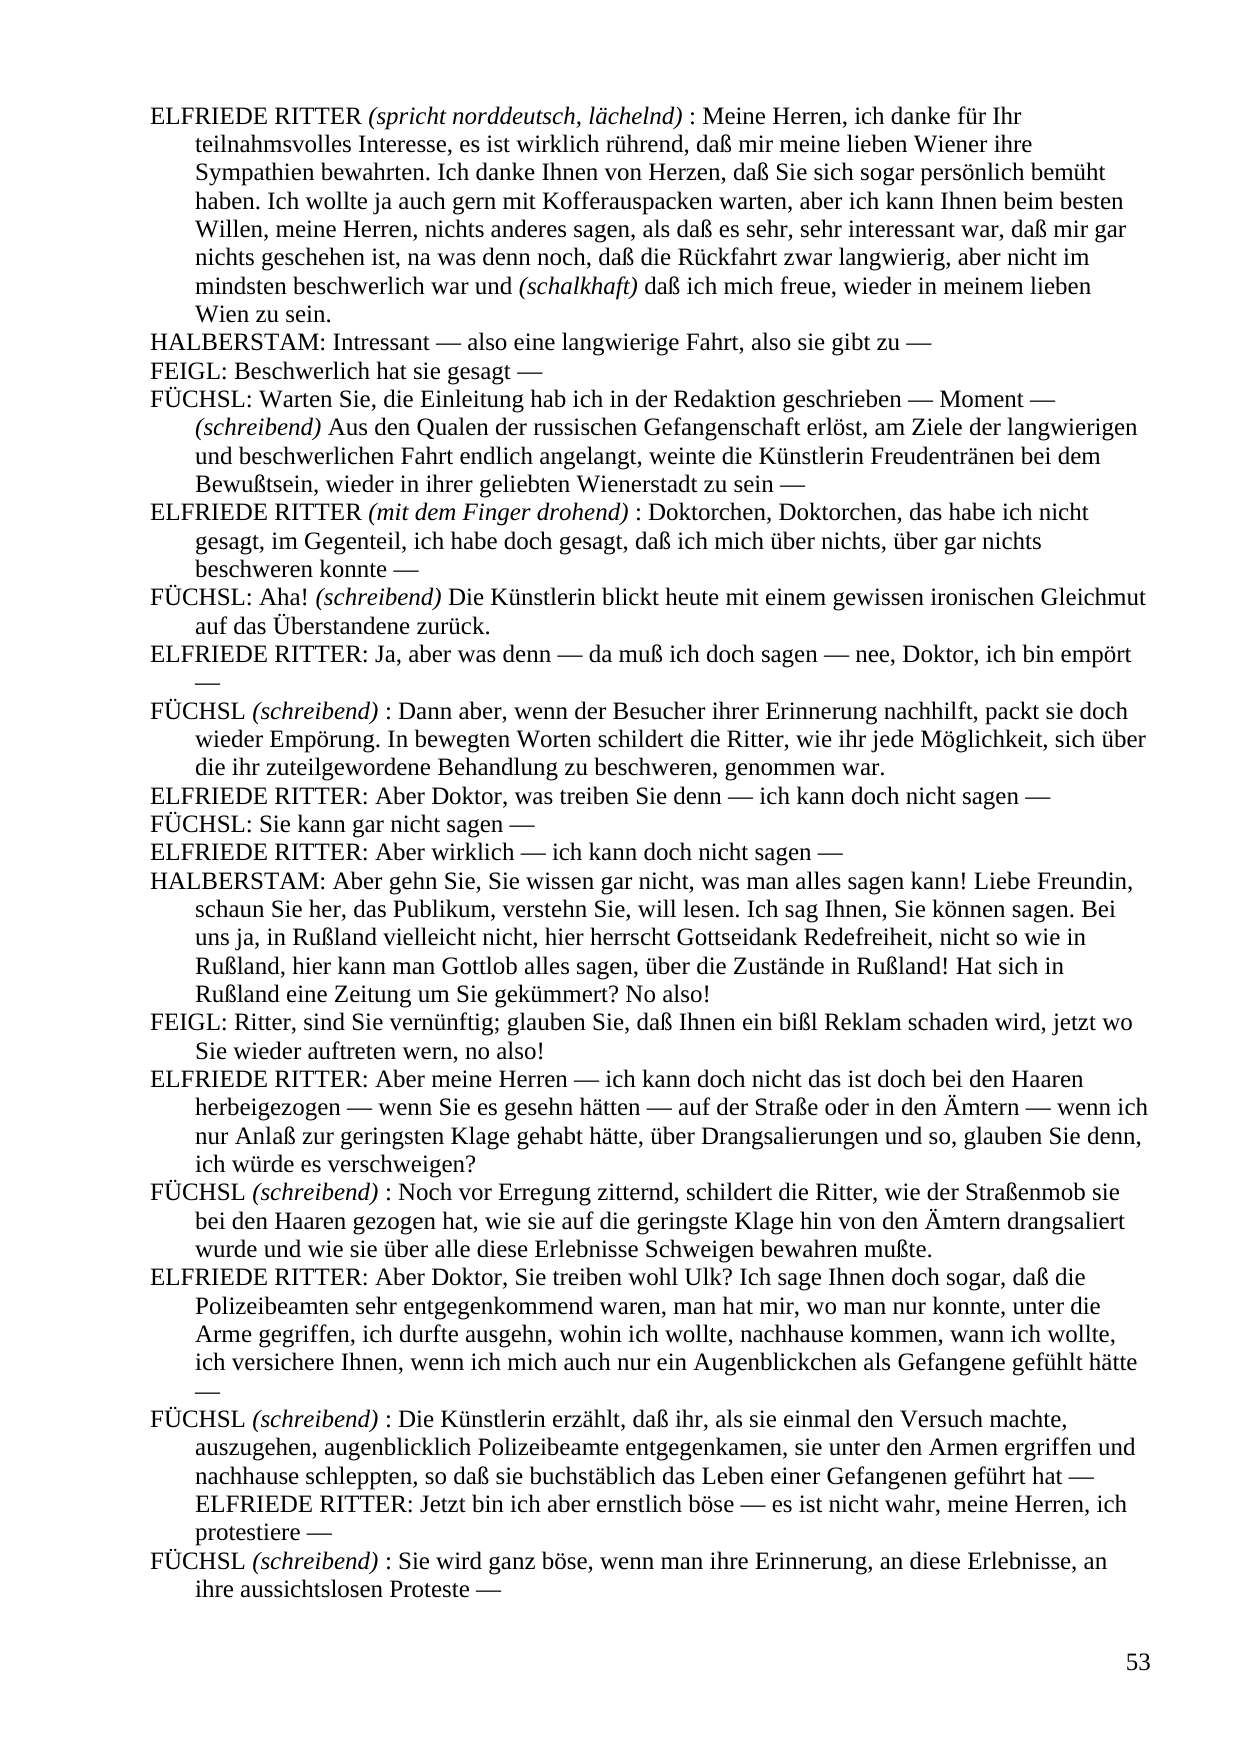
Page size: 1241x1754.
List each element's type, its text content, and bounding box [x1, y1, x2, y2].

text ELFRIEDE RITTER: Ja, aber was denn — da muß ich doch sagen — nee, Doktor, ich bin empört — [150, 639, 1151, 696]
text ELFRIEDE RITTER (mit dem Finger drohend) : Doktorchen, Doktorchen, das habe ich nicht gesagt, im Gegenteil, ich habe doch gesagt, daß ich mich über nichts, über gar nichts beschweren konnte — [150, 498, 1151, 583]
text FÜCHSL (schreibend) : Sie wird ganz böse, wenn man ihre Erinnerung, an diese Erlebnisse, an ihre aussichtslosen Proteste — [150, 1546, 1151, 1603]
text FÜCHSL (schreibend) : Noch vor Erregung zitternd, schildert die Ritter, wie der Straßenmob sie bei den Haaren gezogen hat, wie sie auf die geringste Klage hin von den Ämtern drangsaliert wurde und wie sie über alle diese Erlebnisse Schweigen bewahren mußte. [150, 1178, 1151, 1263]
text HALBERSTAM: Intressant — also eine langwierige Fahrt, also sie gibt zu — [150, 328, 1151, 356]
text FEIGL: Ritter, sind Sie vernünftig; glauben Sie, daß Ihnen ein bißl Reklam schaden wird, jetzt wo Sie wieder auftreten wern, no also! [150, 1008, 1151, 1064]
text FÜCHSL (schreibend) : Die Künstlerin erzählt, daß ihr, als sie einmal den Versuch machte, auszugehen, augenblicklich Polizeibeamte entgegenkamen, sie unter den Armen ergriffen und nachhause schleppten, so daß sie buchstäblich das Leben einer Gefangenen geführt hat — ELFRIEDE RITTER: Jetzt bin ich aber ernstlich böse — es ist nicht wahr, meine Herren, ich protestiere — [150, 1404, 1151, 1546]
text HALBERSTAM: Aber gehn Sie, Sie wissen gar nicht, was man alles sagen kann! Liebe Freundin, schaun Sie her, das Publikum, verstehn Sie, will lesen. Ich sag Ihnen, Sie können sagen. Bei uns ja, in Rußland vielleicht nicht, hier herrscht Gottseidank Redefreiheit, nicht so wie in Rußland, hier kann man Gottlob alles sagen, über die Zustände in Rußland! Hat sich in Rußland eine Zeitung um Sie gekümmert? No also! [150, 866, 1151, 1008]
text FÜCHSL: Warten Sie, die Einleitung hab ich in der Redaktion geschrieben — Moment — (schreibend) Aus den Qualen der russischen Gefangenschaft erlöst, am Ziele der langwierigen und beschwerlichen Fahrt endlich angelangt, weinte die Künstlerin Freudentränen bei dem Bewußtsein, wieder in ihrer geliebten Wienerstadt zu sein — [150, 384, 1151, 498]
text FÜCHSL (schreibend) : Dann aber, wenn der Besucher ihrer Erinnerung nachhilft, packt sie doch wieder Empörung. In bewegten Worten schildert die Ritter, wie ihr jede Möglichkeit, sich über die ihr zuteilgewordene Behandlung zu beschweren, genommen war. [150, 696, 1151, 781]
text FEIGL: Beschwerlich hat sie gesagt — [150, 356, 1151, 384]
text ELFRIEDE RITTER: Aber meine Herren — ich kann doch nicht das ist doch bei den Haaren herbeigezogen — wenn Sie es gesehn hätten — auf der Straße oder in den Ämtern — wenn ich nur Anlaß zur geringsten Klage gehabt hätte, über Drangsalierungen und so, glauben Sie denn, ich würde es verschweigen? [150, 1064, 1151, 1178]
text ELFRIEDE RITTER: Aber Doktor, Sie treiben wohl Ulk? Ich sage Ihnen doch sogar, daß die Polizeibeamten sehr entgegenkommend waren, man hat mir, wo man nur konnte, unter die Arme gegriffen, ich durfte ausgehn, wohin ich wollte, nachhause kommen, wann ich wollte, ich versichere Ihnen, wenn ich mich auch nur ein Augenblickchen als Gefangene gefühlt hätte — [150, 1263, 1151, 1404]
text FÜCHSL: Sie kann gar nicht sagen — [150, 809, 1151, 838]
text ELFRIEDE RITTER: Aber Doktor, was treiben Sie denn — ich kann doch nicht sagen — [150, 781, 1151, 809]
text ELFRIEDE RITTER (spricht norddeutsch, lächelnd) : Meine Herren, ich danke für Ihr teilnahmsvolles Interesse, es ist wirklich rührend, daß mir meine lieben Wiener ihre Sympathien bewahrten. Ich danke Ihnen von Herzen, daß Sie sich sogar persönlich bemüht haben. Ich wollte ja auch gern mit Kofferauspacken warten, aber ich kann Ihnen beim besten Willen, meine Herren, nichts anderes sagen, als daß es sehr, sehr interessant war, daß mir gar nichts geschehen ist, na was denn noch, daß die Rückfahrt zwar langwierig, aber nicht im mindsten beschwerlich war und (schalkhaft) daß ich mich freue, wieder in meinem lieben Wien zu sein. [150, 75, 1151, 328]
text FÜCHSL: Aha! (schreibend) Die Künstlerin blickt heute mit einem gewissen ironischen Gleichmut auf das Überstandene zurück. [150, 583, 1151, 639]
text ELFRIEDE RITTER: Aber wirklich — ich kann doch nicht sagen — [150, 838, 1151, 866]
